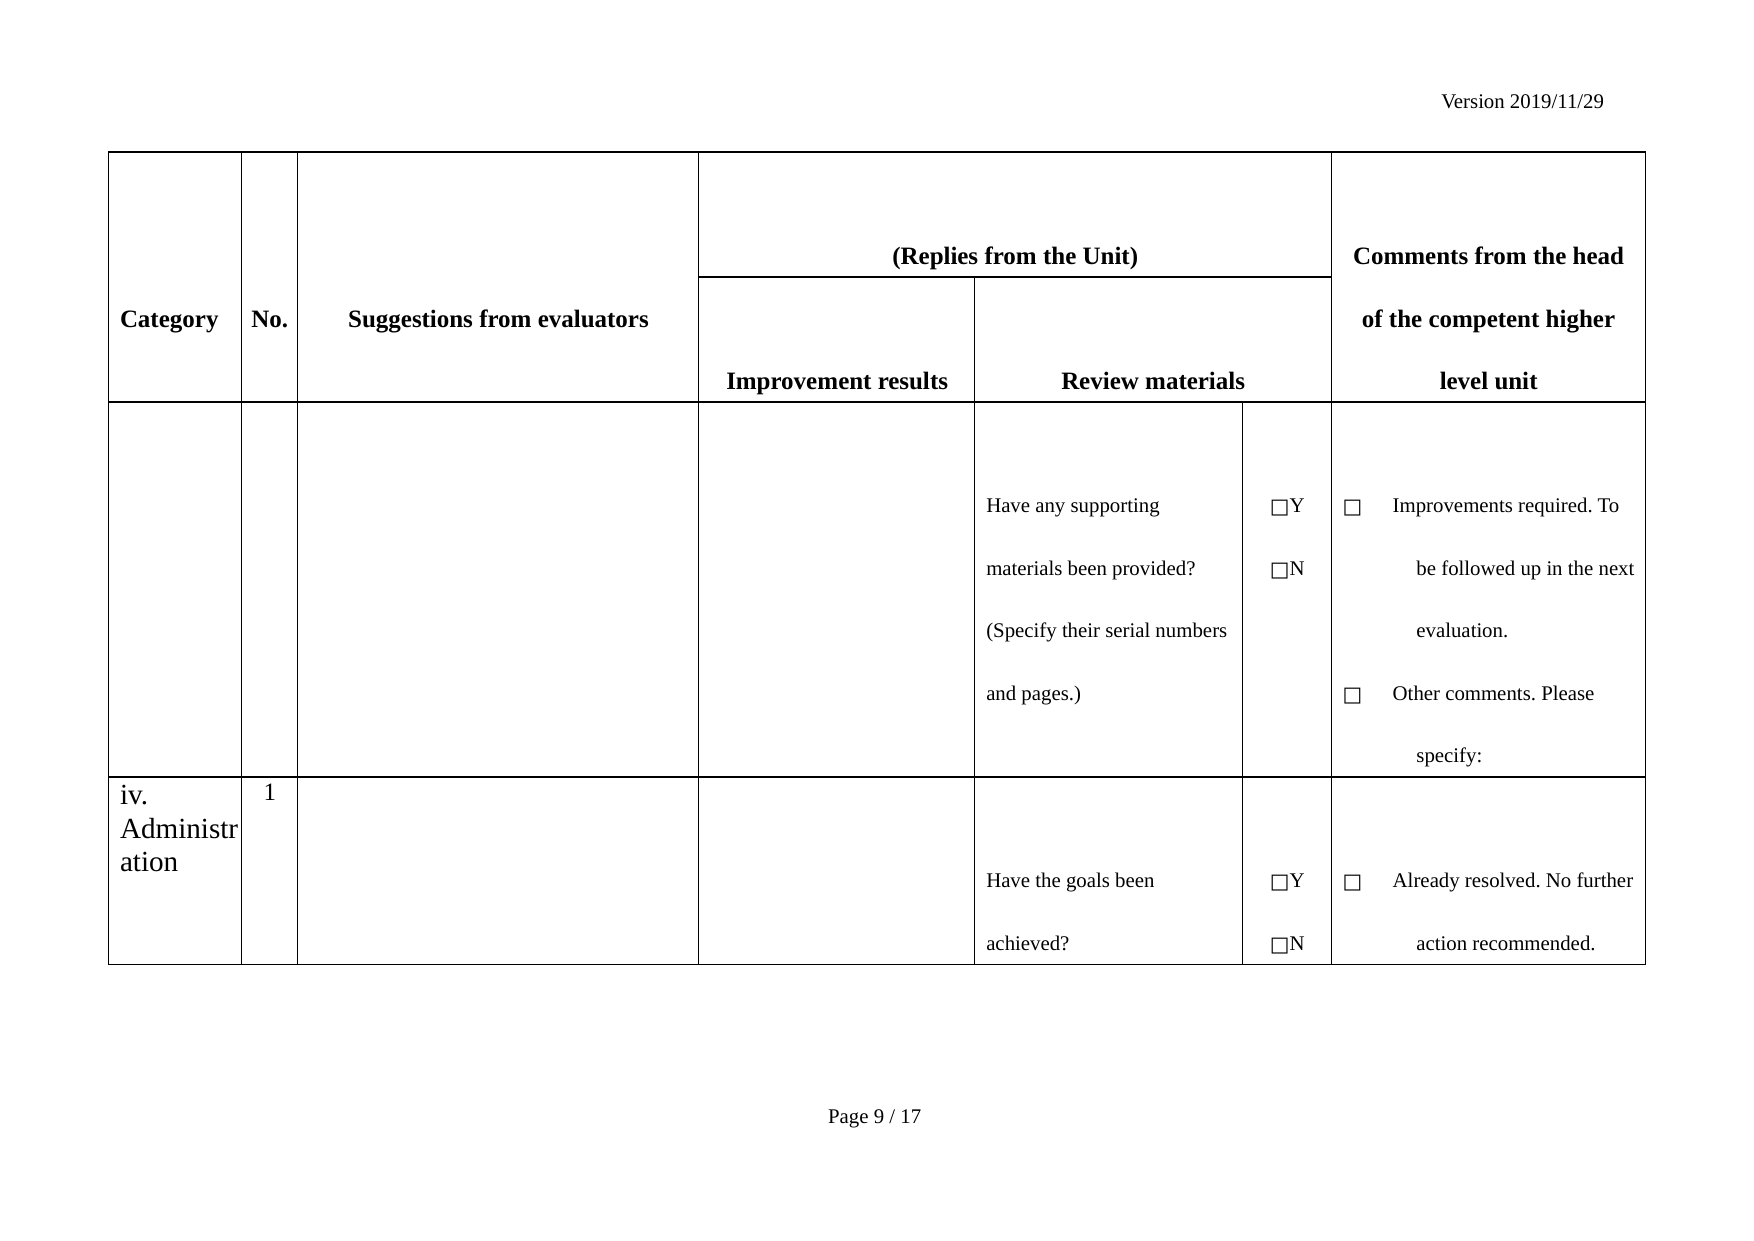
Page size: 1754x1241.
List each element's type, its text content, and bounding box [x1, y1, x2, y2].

table_cell [242, 403, 297, 776]
table_cell Have any supporting materials been provided? (Specify their serial numbers and pages.) [975, 403, 1242, 776]
table_cell Already resolved. No further action recommended. Improvements required. To be followed up in the next evaluation. Other comments. Please specify: [1332, 403, 1645, 776]
table_cell [109, 403, 241, 776]
table_header Category [109, 153, 241, 401]
table_cell □Y □N [1243, 403, 1331, 776]
table_cell [699, 403, 974, 776]
table_cell Have the goals been achieved? [975, 778, 1242, 964]
table_header (Replies from the Unit) [699, 153, 1331, 276]
table_cell □Y □N [1243, 778, 1331, 964]
table_cell iv. Administration [109, 778, 241, 964]
table_cell Improvement results [699, 278, 974, 401]
table_cell [298, 778, 698, 964]
table_cell Already resolved. No further action recommended. Improvements required. To be followed up in the next evaluation. Other comments. Please specify: [1332, 778, 1645, 964]
table_header Suggestions from evaluators [298, 153, 698, 401]
table_header No. [242, 153, 297, 401]
table_cell Review materials [975, 278, 1331, 401]
table_cell [699, 778, 974, 964]
table_cell [298, 403, 698, 776]
table_cell 1 [242, 778, 297, 964]
table_header Comments from the head of the competent higher level unit [1332, 153, 1645, 401]
